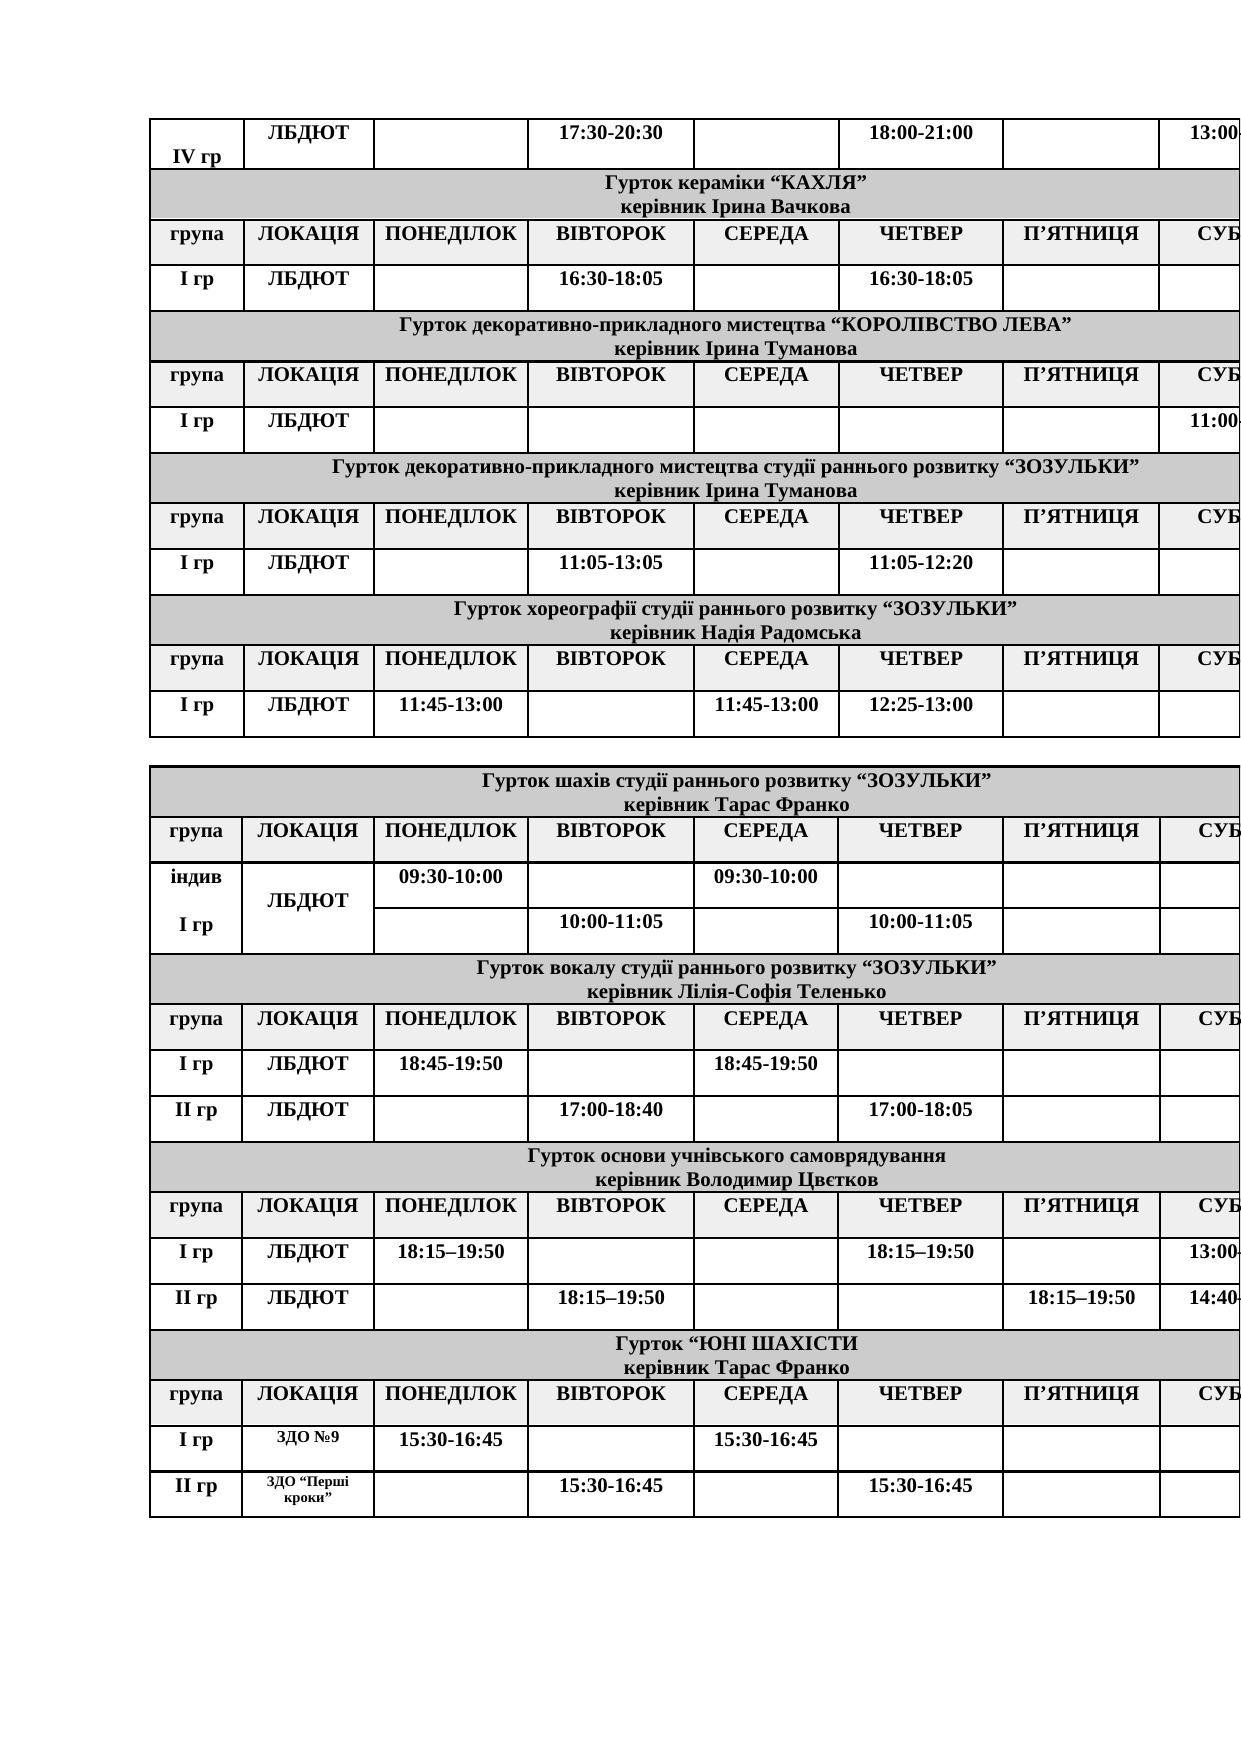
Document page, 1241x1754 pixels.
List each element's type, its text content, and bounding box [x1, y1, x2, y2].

table_cell ЛОКАЦІЯ [245, 363, 373, 406]
table_cell [1161, 864, 1239, 907]
table_cell 18:15–19:50 [839, 1239, 1002, 1283]
table_cell 15:30-16:45 [695, 1427, 837, 1470]
table_cell [1004, 550, 1158, 594]
table_cell 09:30-10:00 [695, 864, 837, 907]
table_cell [1004, 120, 1158, 168]
table_cell [839, 1285, 1002, 1328]
table_cell [1161, 1097, 1239, 1141]
table_cell [695, 266, 838, 310]
table_cell СУБОТА [1161, 818, 1239, 861]
table_cell ВІВТОРОК [529, 363, 693, 406]
table_cell ЧЕТВЕР [840, 363, 1002, 406]
table_cell СУБОТА [1160, 363, 1239, 406]
table_cell [375, 909, 527, 953]
table_cell 13:00-16:00 [1160, 120, 1239, 168]
table_cell 15:30-16:45 [375, 1427, 527, 1470]
table_cell [1004, 1239, 1159, 1283]
table_cell група [151, 1381, 241, 1424]
table_cell Гурток декоративно-прикладного мистецтва “КОРОЛІВСТВО ЛЕВА” керівник Ірина Туманова [151, 312, 1239, 360]
table_cell ВІВТОРОК [529, 1005, 693, 1049]
table_cell [529, 1051, 693, 1095]
table_cell І гр [151, 266, 243, 310]
table_cell [1161, 1051, 1239, 1095]
table_cell ІV гр [151, 120, 243, 168]
table_cell [1161, 909, 1239, 953]
table_cell 16:30-18:05 [840, 266, 1002, 310]
table_cell [375, 1473, 527, 1516]
table_cell ЧЕТВЕР [840, 221, 1002, 264]
table_cell [1161, 1473, 1239, 1516]
table_cell СУБОТА [1160, 504, 1239, 548]
table_cell ЛБДЮТ [245, 692, 373, 736]
table_cell ПОНЕДІЛОК [375, 1381, 527, 1424]
table_cell [840, 408, 1002, 452]
table_cell [1004, 266, 1158, 310]
table_cell ЧЕТВЕР [839, 818, 1002, 861]
table_cell П’ЯТНИЦЯ [1004, 1193, 1159, 1237]
table_cell ВІВТОРОК [529, 1381, 693, 1424]
table_cell [1004, 1097, 1159, 1141]
table_cell [1160, 266, 1239, 310]
table_cell ЛБДЮТ [245, 408, 373, 452]
table_cell ЛБДЮТ [243, 1051, 373, 1095]
table_cell ІІ гр [151, 1097, 241, 1141]
table_cell П’ЯТНИЦЯ [1004, 221, 1158, 264]
table_cell П’ЯТНИЦЯ [1004, 1005, 1159, 1049]
table_cell СУБОТА [1161, 1005, 1239, 1049]
table_cell ЛБДЮТ [243, 1285, 373, 1328]
table_cell [1160, 550, 1239, 594]
table_cell [1004, 1473, 1159, 1516]
table_cell І гр [151, 1427, 241, 1470]
table_cell група [151, 1005, 241, 1049]
table_cell 13:00–14:35 [1161, 1239, 1239, 1283]
table_cell СЕРЕДА [695, 1381, 837, 1424]
table_cell [375, 266, 527, 310]
table_cell група [151, 646, 243, 690]
table_cell СУБОТА [1160, 646, 1239, 690]
table_cell ПОНЕДІЛОК [375, 1005, 527, 1049]
table_cell СУБОТА [1160, 221, 1239, 264]
table_cell 14:40–16:15 [1161, 1285, 1239, 1328]
table_cell ПОНЕДІЛОК [375, 1193, 527, 1237]
table_cell [375, 1097, 527, 1141]
table_cell ЛОКАЦІЯ [243, 818, 373, 861]
table_cell 18:45-19:50 [695, 1051, 837, 1095]
table_cell 10:00-11:05 [529, 909, 693, 953]
table_cell 11:05-12:20 [840, 550, 1002, 594]
table_cell [695, 909, 837, 953]
table_cell ЧЕТВЕР [840, 646, 1002, 690]
table_cell [695, 550, 838, 594]
table_cell Гурток декоративно-прикладного мистецтва студії раннього розвитку “ЗОЗУЛЬКИ” керівник Ірина Туманова [151, 454, 1239, 502]
table_cell [529, 408, 693, 452]
table_cell [839, 864, 1002, 907]
table_cell ЛОКАЦІЯ [245, 504, 373, 548]
table_cell ЛОКАЦІЯ [243, 1005, 373, 1049]
table_cell ЛБДЮТ [245, 120, 373, 168]
table_cell [839, 1051, 1002, 1095]
table_cell група [151, 504, 243, 548]
table_cell ЧЕТВЕР [840, 504, 1002, 548]
table_cell ПОНЕДІЛОК [375, 646, 527, 690]
table_cell 11:45-13:00 [695, 692, 838, 736]
table_cell [695, 408, 838, 452]
table_cell [529, 1239, 693, 1283]
table_cell ЛОКАЦІЯ [243, 1381, 373, 1424]
table_cell СЕРЕДА [695, 646, 838, 690]
table_cell [695, 120, 838, 168]
table_cell Гурток основи учнівського самоврядування керівник Володимир Цвєтков [151, 1143, 1239, 1191]
table_cell група [151, 221, 243, 264]
table_header Гурток шахів студії раннього розвитку “ЗОЗУЛЬКИ” керівник Тарас Франко [151, 768, 1239, 816]
table_cell ЛБДЮТ [243, 864, 373, 953]
table_cell 18:15–19:50 [1004, 1285, 1159, 1328]
table_cell [1004, 408, 1158, 452]
table_cell СЕРЕДА [695, 1005, 837, 1049]
table_cell [375, 408, 527, 452]
table_cell [375, 550, 527, 594]
table_cell [1004, 909, 1159, 953]
table_cell [695, 1285, 837, 1328]
table_cell 09:30-10:00 [375, 864, 527, 907]
table_cell П’ЯТНИЦЯ [1004, 363, 1158, 406]
table_cell група [151, 363, 243, 406]
table_cell Гурток “ЮНІ ШАХІСТИ керівник Тарас Франко [151, 1331, 1239, 1379]
table_cell ВІВТОРОК [529, 1193, 693, 1237]
table_cell ПОНЕДІЛОК [375, 504, 527, 548]
table_cell ЛБДЮТ [243, 1097, 373, 1141]
table_cell [1004, 692, 1158, 736]
table_cell ВІВТОРОК [529, 221, 693, 264]
table_cell 18:15–19:50 [529, 1285, 693, 1328]
table_cell [695, 1097, 837, 1141]
table_cell 10:00-11:05 [839, 909, 1002, 953]
table_cell ЗДО №9 [243, 1427, 373, 1470]
table_cell 11:05-13:05 [529, 550, 693, 594]
table_cell ЗДО “Перші кроки” [243, 1473, 373, 1516]
table_cell індив І гр [151, 864, 241, 953]
table_cell ЛОКАЦІЯ [245, 646, 373, 690]
table_cell ПОНЕДІЛОК [375, 363, 527, 406]
table_cell [529, 864, 693, 907]
table_cell П’ЯТНИЦЯ [1004, 646, 1158, 690]
table_cell Гурток кераміки “КАХЛЯ” керівник Ірина Вачкова [151, 170, 1239, 218]
table_cell 17:30-20:30 [529, 120, 693, 168]
table_cell ІІ гр [151, 1285, 241, 1328]
table_cell [1004, 1427, 1159, 1470]
table_cell СЕРЕДА [695, 504, 838, 548]
table_cell [1161, 1427, 1239, 1470]
table_cell ЛБДЮТ [245, 550, 373, 594]
table_cell [1004, 1051, 1159, 1095]
table_cell [1004, 864, 1159, 907]
table_cell ВІВТОРОК [529, 504, 693, 548]
table_cell СЕРЕДА [695, 1193, 837, 1237]
table_cell 15:30-16:45 [839, 1473, 1002, 1516]
table_cell Гурток хореографії студії раннього розвитку “ЗОЗУЛЬКИ” керівник Надія Радомська [151, 596, 1239, 644]
table_cell Гурток вокалу студії раннього розвитку “ЗОЗУЛЬКИ” керівник Лілія-Софія Теленько [151, 955, 1239, 1003]
table_cell І гр [151, 408, 243, 452]
table_cell СУБОТА [1161, 1193, 1239, 1237]
table_cell 17:00-18:05 [839, 1097, 1002, 1141]
table_cell І гр [151, 1239, 241, 1283]
table_cell ЧЕТВЕР [839, 1005, 1002, 1049]
table_cell 12:25-13:00 [840, 692, 1002, 736]
table_cell ПОНЕДІЛОК [375, 221, 527, 264]
table_cell ПОНЕДІЛОК [375, 818, 527, 861]
table_cell СЕРЕДА [695, 818, 837, 861]
table_cell ЧЕТВЕР [839, 1193, 1002, 1237]
table_cell ВІВТОРОК [529, 818, 693, 861]
table_cell 16:30-18:05 [529, 266, 693, 310]
table_cell 11:45-13:00 [375, 692, 527, 736]
table_cell СЕРЕДА [695, 363, 838, 406]
table_cell П’ЯТНИЦЯ [1004, 504, 1158, 548]
table_cell група [151, 1193, 241, 1237]
table_cell І гр [151, 1051, 241, 1095]
table_cell І гр [151, 550, 243, 594]
table_cell П’ЯТНИЦЯ [1004, 1381, 1159, 1424]
table_cell 18:45-19:50 [375, 1051, 527, 1095]
table_cell ЛОКАЦІЯ [245, 221, 373, 264]
table_cell ІІ гр [151, 1473, 241, 1516]
table_cell ЛБДЮТ [243, 1239, 373, 1283]
table_cell І гр [151, 692, 243, 736]
table_cell 11:00-14:15 [1160, 408, 1239, 452]
table_cell [839, 1427, 1002, 1470]
table_cell [375, 1285, 527, 1328]
table_cell [529, 1427, 693, 1470]
table_cell 18:00-21:00 [840, 120, 1002, 168]
table_cell [375, 120, 527, 168]
table_cell [529, 692, 693, 736]
table_cell СЕРЕДА [695, 221, 838, 264]
table_cell 18:15–19:50 [375, 1239, 527, 1283]
table_cell ЧЕТВЕР [839, 1381, 1002, 1424]
table_cell ВІВТОРОК [529, 646, 693, 690]
table_cell [1160, 692, 1239, 736]
table_cell 15:30-16:45 [529, 1473, 693, 1516]
table_cell СУБОТА [1161, 1381, 1239, 1424]
table_cell [695, 1239, 837, 1283]
table_cell 17:00-18:40 [529, 1097, 693, 1141]
table_cell група [151, 818, 241, 861]
table_cell [695, 1473, 837, 1516]
table_cell П’ЯТНИЦЯ [1004, 818, 1159, 861]
table_cell ЛБДЮТ [245, 266, 373, 310]
table_cell ЛОКАЦІЯ [243, 1193, 373, 1237]
